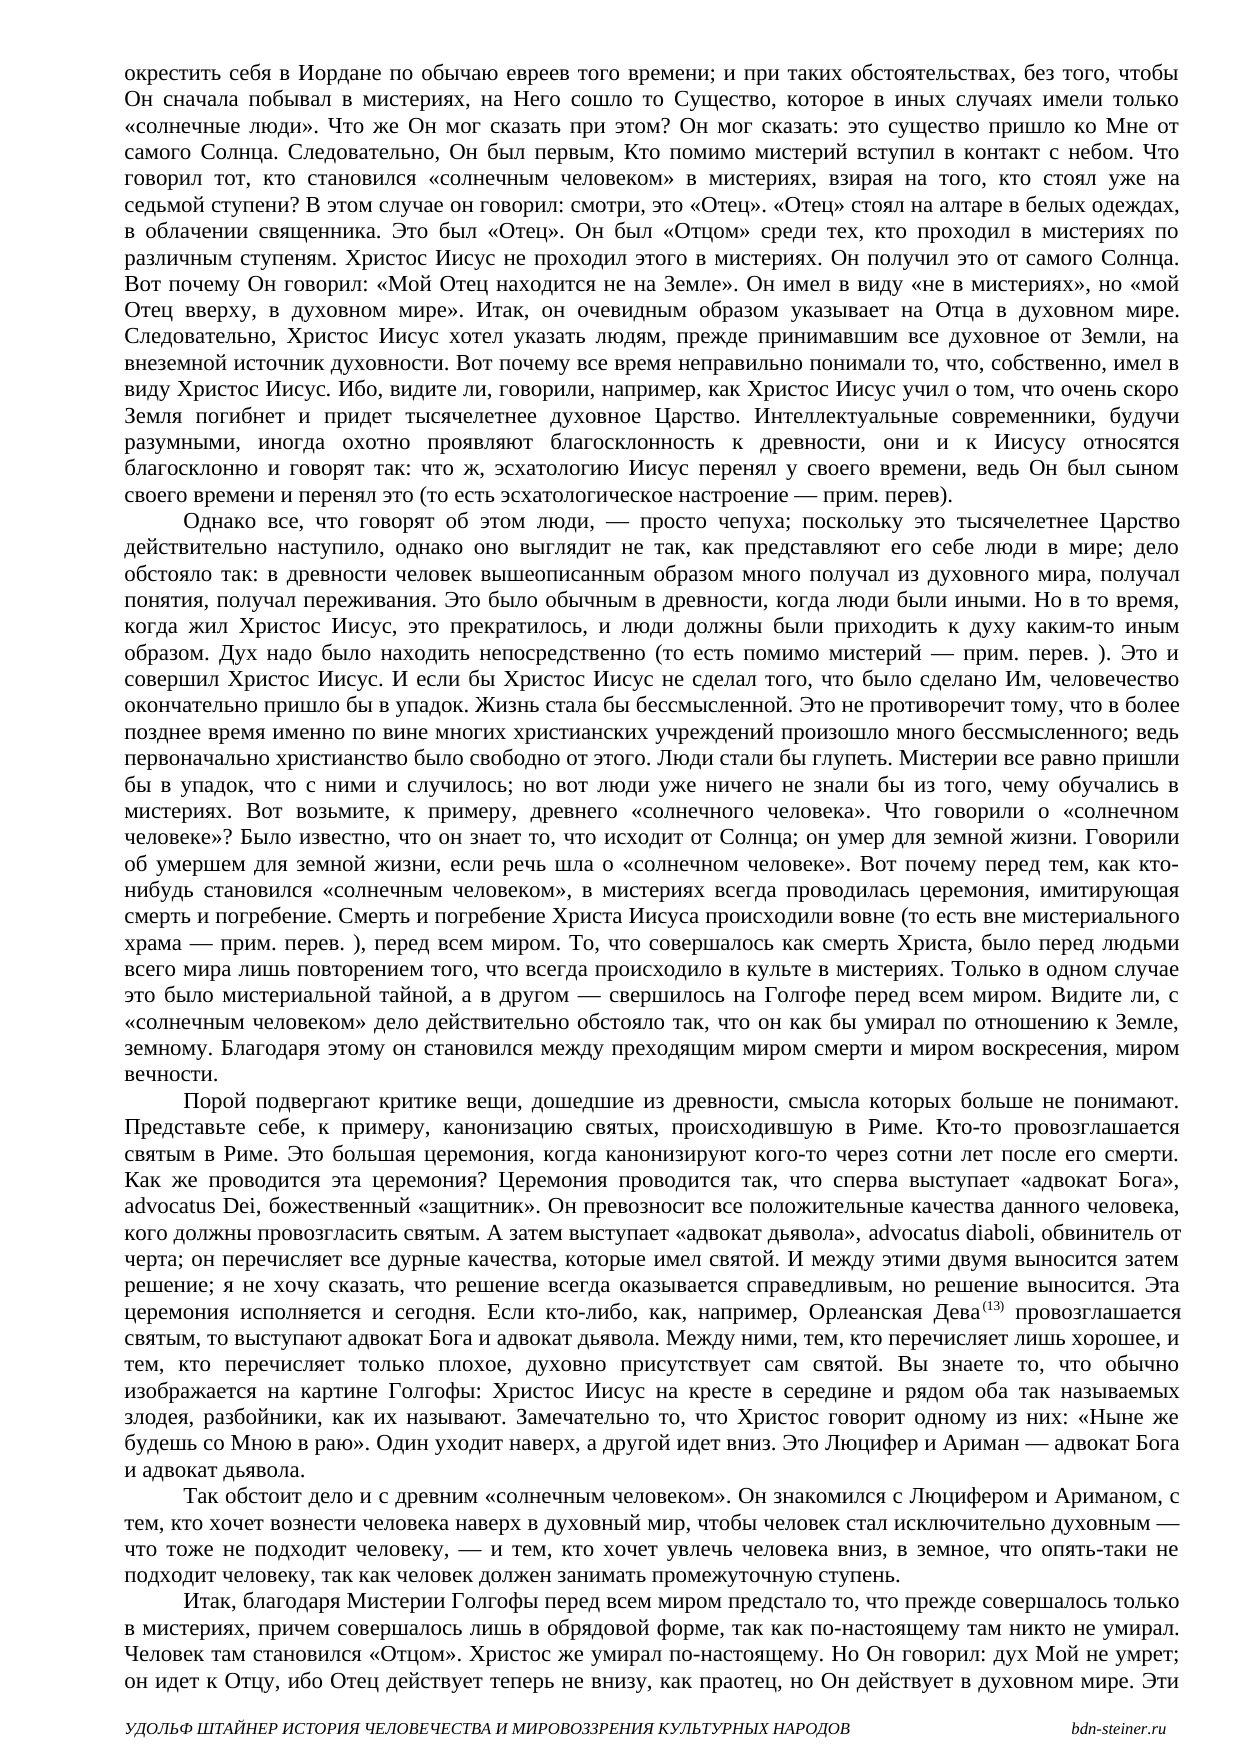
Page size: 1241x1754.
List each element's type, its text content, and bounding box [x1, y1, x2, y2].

text Однако все, что говорят об этом люди, — просто чепуха; поскольку это тысячелетнее Царство действительно наступило, однако оно выглядит не так, как представляют его себе люди в мире; дело обстояло так: в древности человек вышеописанным образом много получал из духовного мира, получал понятия, получал переживания. Это было обычным в древности, когда люди были иными. Но в то время, когда жил Христос Иисус, это прекратилось, и люди должны были приходить к духу каким-то иным образом. Дух надо было находить непосредственно (то есть помимо мистерий — прим. перев. ). Это и совершил Христос Иисус. И если бы Христос Иисус не сделал того, что было сделано Им, человечество окончательно пришло бы в упадок. Жизнь стала бы бессмысленной. Это не противоречит тому, что в более позднее время именно по вине многих христианских учреждений произошло много бессмысленного; ведь первоначально христианство было свободно от этого. Люди стали бы глупеть. Мистерии все равно пришли бы в упадок, что с ними и случилось; но вот люди уже ничего не знали бы из того, чему обучались в мистериях. Вот возьмите, к примеру, древнего «солнечного человека». Что говорили о «солнечном человеке»? Было известно, что он знает то, что исходит от Солнца; он умер для земной жизни. Говорили об умершем для земной жизни, если речь шла о «солнечном человеке». Вот почему перед тем, как кто-нибудь становился «солнечным человеком», в мистериях всегда проводилась церемония, имитирующая смерть и погребение. Смерть и погребение Христа Иисуса происходили вовне (то есть вне мистериального храма — прим. перев. ), перед всем миром. То, что совершалось как смерть Христа, было перед людьми всего мира лишь повторением того, что всегда происходило в культе в мистериях. Только в одном случае это было мистериальной тайной, а в другом — свершилось на Голгофе перед всем миром. Видите ли, с «солнечным человеком» дело действительно обстояло так, что он как бы умирал по отношению к Земле, земному. Благодаря этому он становился между преходящим миром смерти и миром воскресения, миром вечности. [124, 507, 1181, 1087]
text Итак, благодаря Мистерии Голгофы перед всем миром предстало то, что прежде совершалось только в мистериях, причем совершалось лишь в обрядовой форме, так как по-настоящему там никто не умирал. Человек там становился «Отцом». Христос же умирал по-настоящему. Но Он говорил: дух Мой не умрет; он идет к Отцу, ибо Отец действует теперь не внизу, как праотец, но Он действует в духовном мире. Эти [124, 1588, 1181, 1693]
text окрестить себя в Иордане по обычаю евреев того времени; и при таких обстоятельствах, без того, чтобы Он сначала побывал в мистериях, на Него сошло то Существо, которое в иных случаях имели только «солнечные люди». Что же Он мог сказать при этом? Он мог сказать: это существо пришло ко Мне от самого Солнца. Следовательно, Он был первым, Кто помимо мистерий вступил в контакт с небом. Что говорил тот, кто становился «солнечным человеком» в мистериях, взирая на того, кто стоял уже на седьмой ступени? В этом случае он говорил: смотри, это «Отец». «Отец» стоял на алтаре в белых одеждах, в облачении священника. Это был «Отец». Он был «Отцом» среди тех, кто проходил в мистериях по различным ступеням. Христос Иисус не проходил этого в мистериях. Он получил это от самого Солнца. Вот почему Он говорил: «Мой Отец находится не на Земле». Он имел в виду «не в мистериях», но «мой Отец вверху, в духовном мире». Итак, он очевидным образом указывает на Отца в духовном мире. Следовательно, Христос Иисус хотел указать людям, прежде принимавшим все духовное от Земли, на внеземной источник духовности. Вот почему все время неправильно понимали то, что, собственно, имел в виду Христос Иисус. Ибо, видите ли, говорили, например, как Христос Иисус учил о том, что очень скоро Земля погибнет и придет тысячелетнее духовное Царство. Интеллектуальные современники, будучи разумными, иногда охотно проявляют благосклонность к древности, они и к Иисусу относятся благосклонно и говорят так: что ж, эсхатологию Иисус перенял у своего времени, ведь Он был сыном своего времени и перенял это (то есть эсхатологическое настроение — прим. перев). [124, 59, 1181, 507]
text Так обстоит дело и с древним «солнечным человеком». Он знакомился с Люцифером и Ариманом, с тем, кто хочет вознести человека наверх в духовный мир, чтобы человек стал исключительно духовным — что тоже не подходит человеку, — и тем, кто хочет увлечь человека вниз, в земное, что опять-таки не подходит человеку, так как человек должен занимать промежуточную ступень. [124, 1482, 1181, 1588]
text Порой подвергают критике вещи, дошедшие из древности, смысла которых больше не понимают. Представьте себе, к примеру, канонизацию святых, происходившую в Риме. Кто-то провозглашается святым в Риме. Это большая церемония, когда канонизируют кого-то через сотни лет после его смерти. Как же проводится эта церемония? Церемония проводится так, что сперва выступает «адвокат Бога», advocatus Dei, божественный «защитник». Он превозносит все положительные качества данного человека, кого должны провозгласить святым. А затем выступает «адвокат дьявола», advocatus diaboli, обвинитель от черта; он перечисляет все дурные качества, которые имел святой. И между этими двумя выносится затем решение; я не хочу сказать, что решение всегда оказывается справедливым, но решение выносится. Эта церемония исполняется и сегодня. Если кто-либо, как, например, Орлеанская Дева(13) провозглашается святым, то выступают адвокат Бога и адвокат дьявола. Между ними, тем, кто перечисляет лишь хорошее, и тем, кто перечисляет только плохое, духовно присутствует сам святой. Вы знаете то, что обычно изображается на картине Голгофы: Христос Иисус на кресте в середине и рядом оба так называемых злодея, разбойники, как их называют. Замечательно то, что Христос говорит одному из них: «Ныне же будешь со Мною в раю». Один уходит наверх, а другой идет вниз. Это Люцифер и Ариман — адвокат Бога и адвокат дьявола. [124, 1087, 1181, 1482]
